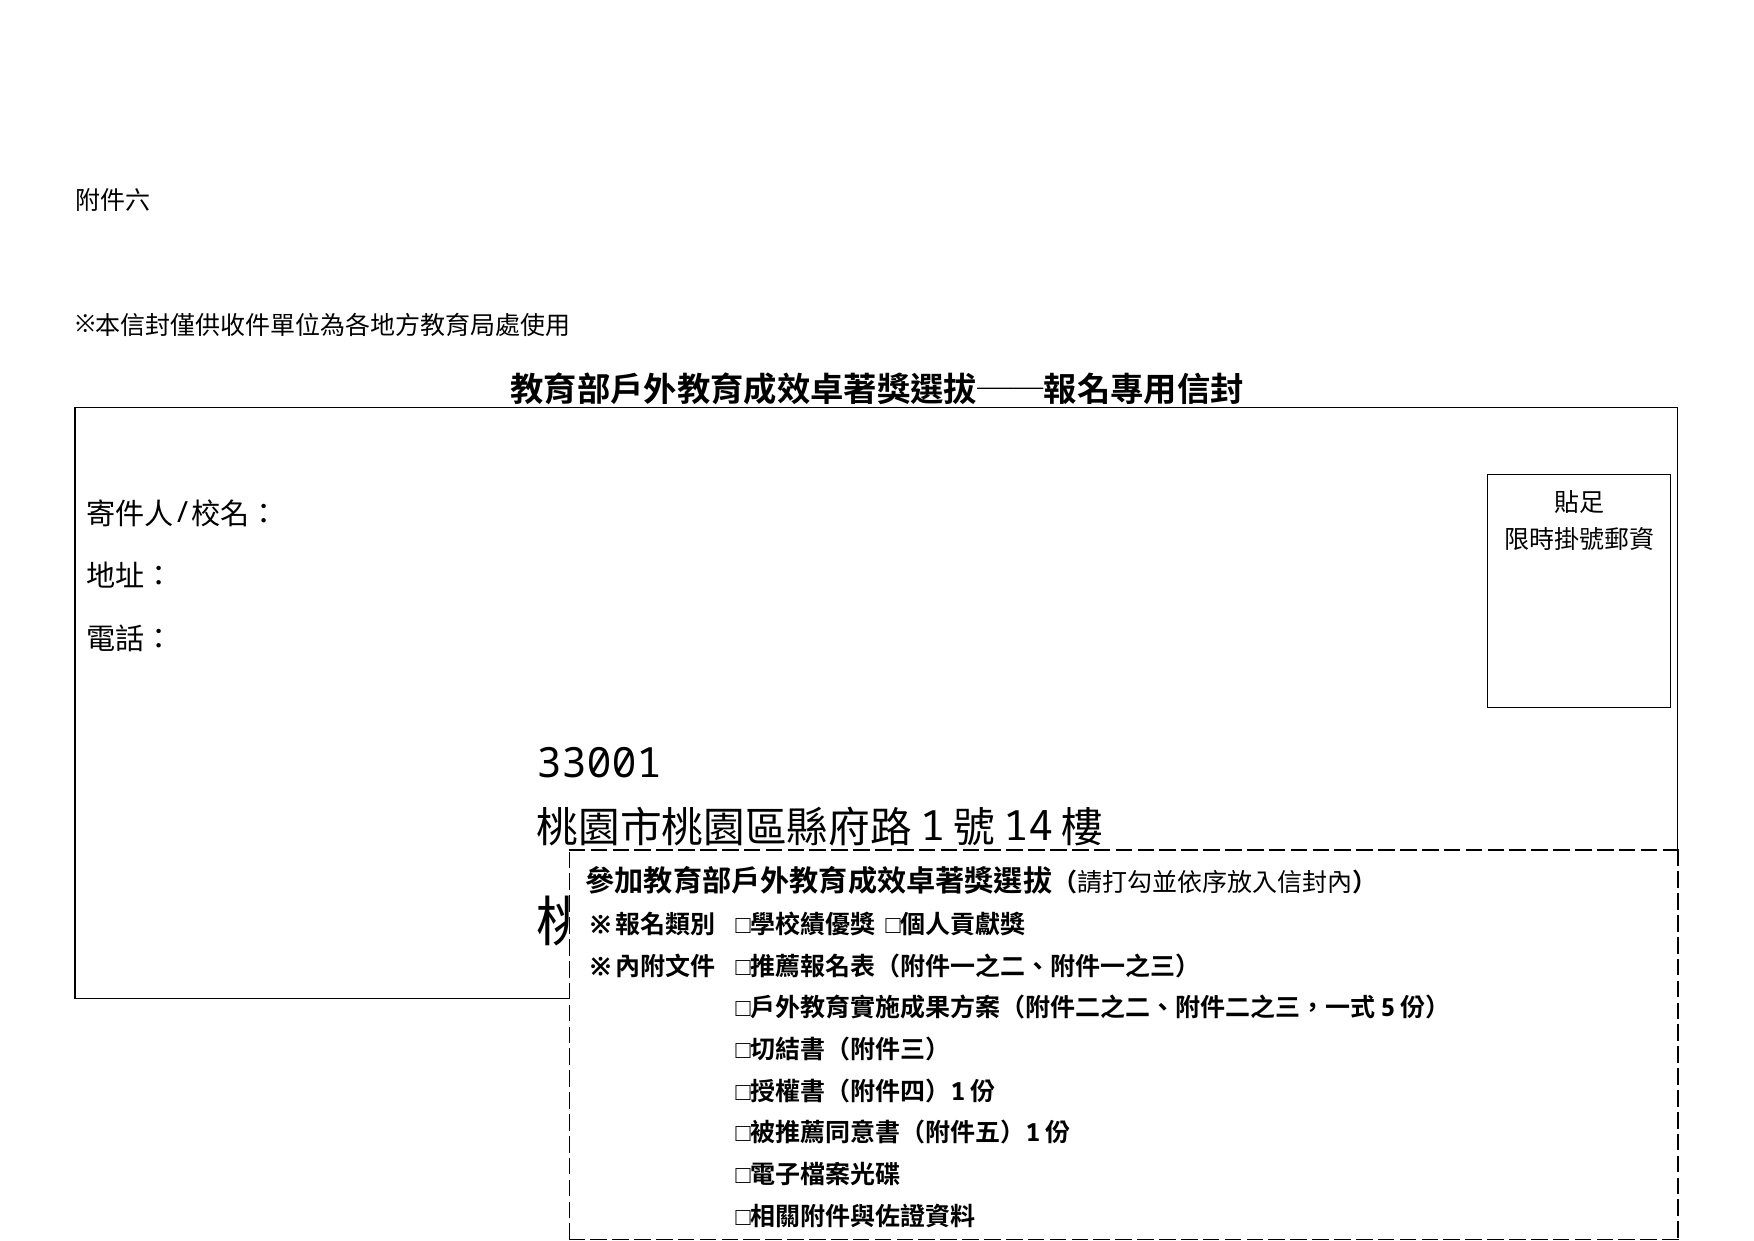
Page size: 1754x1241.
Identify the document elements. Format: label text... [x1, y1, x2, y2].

text □電子檔案光碟 [585, 1150, 1662, 1192]
text □授權書（附件四）1份 [585, 1067, 1662, 1108]
text □切結書（附件三） [585, 1025, 1662, 1067]
text ※內附文件 □推薦報名表（附件一之二、附件一之三） [585, 942, 1662, 983]
text □相關附件與佐證資料 [585, 1192, 1662, 1231]
text □被推薦同意書（附件五）1份 [585, 1108, 1662, 1150]
table_header 寄件人/校名： 地址： 電話： 33001 桃園市桃園區縣府路1號14樓 桃園市政府教育局國小教育科 陳小姐 收 [76, 408, 1677, 998]
text 附件六 [75, 157, 1679, 220]
text □戶外教育實施成果方案（附件二之二、附件二之三，一式5份） [585, 983, 1662, 1025]
text ※本信封僅供收件單位為各地方教育局處使用 [75, 282, 1679, 345]
text ※報名類別 □學校績優獎 □個人貢獻獎 [585, 900, 1662, 942]
text 參加教育部戶外教育成效卓著獎選拔（請打勾並依序放入信封內） [585, 858, 1662, 900]
text 教育部戶外教育成效卓著獎選拔──報名專用信封 [75, 345, 1679, 407]
